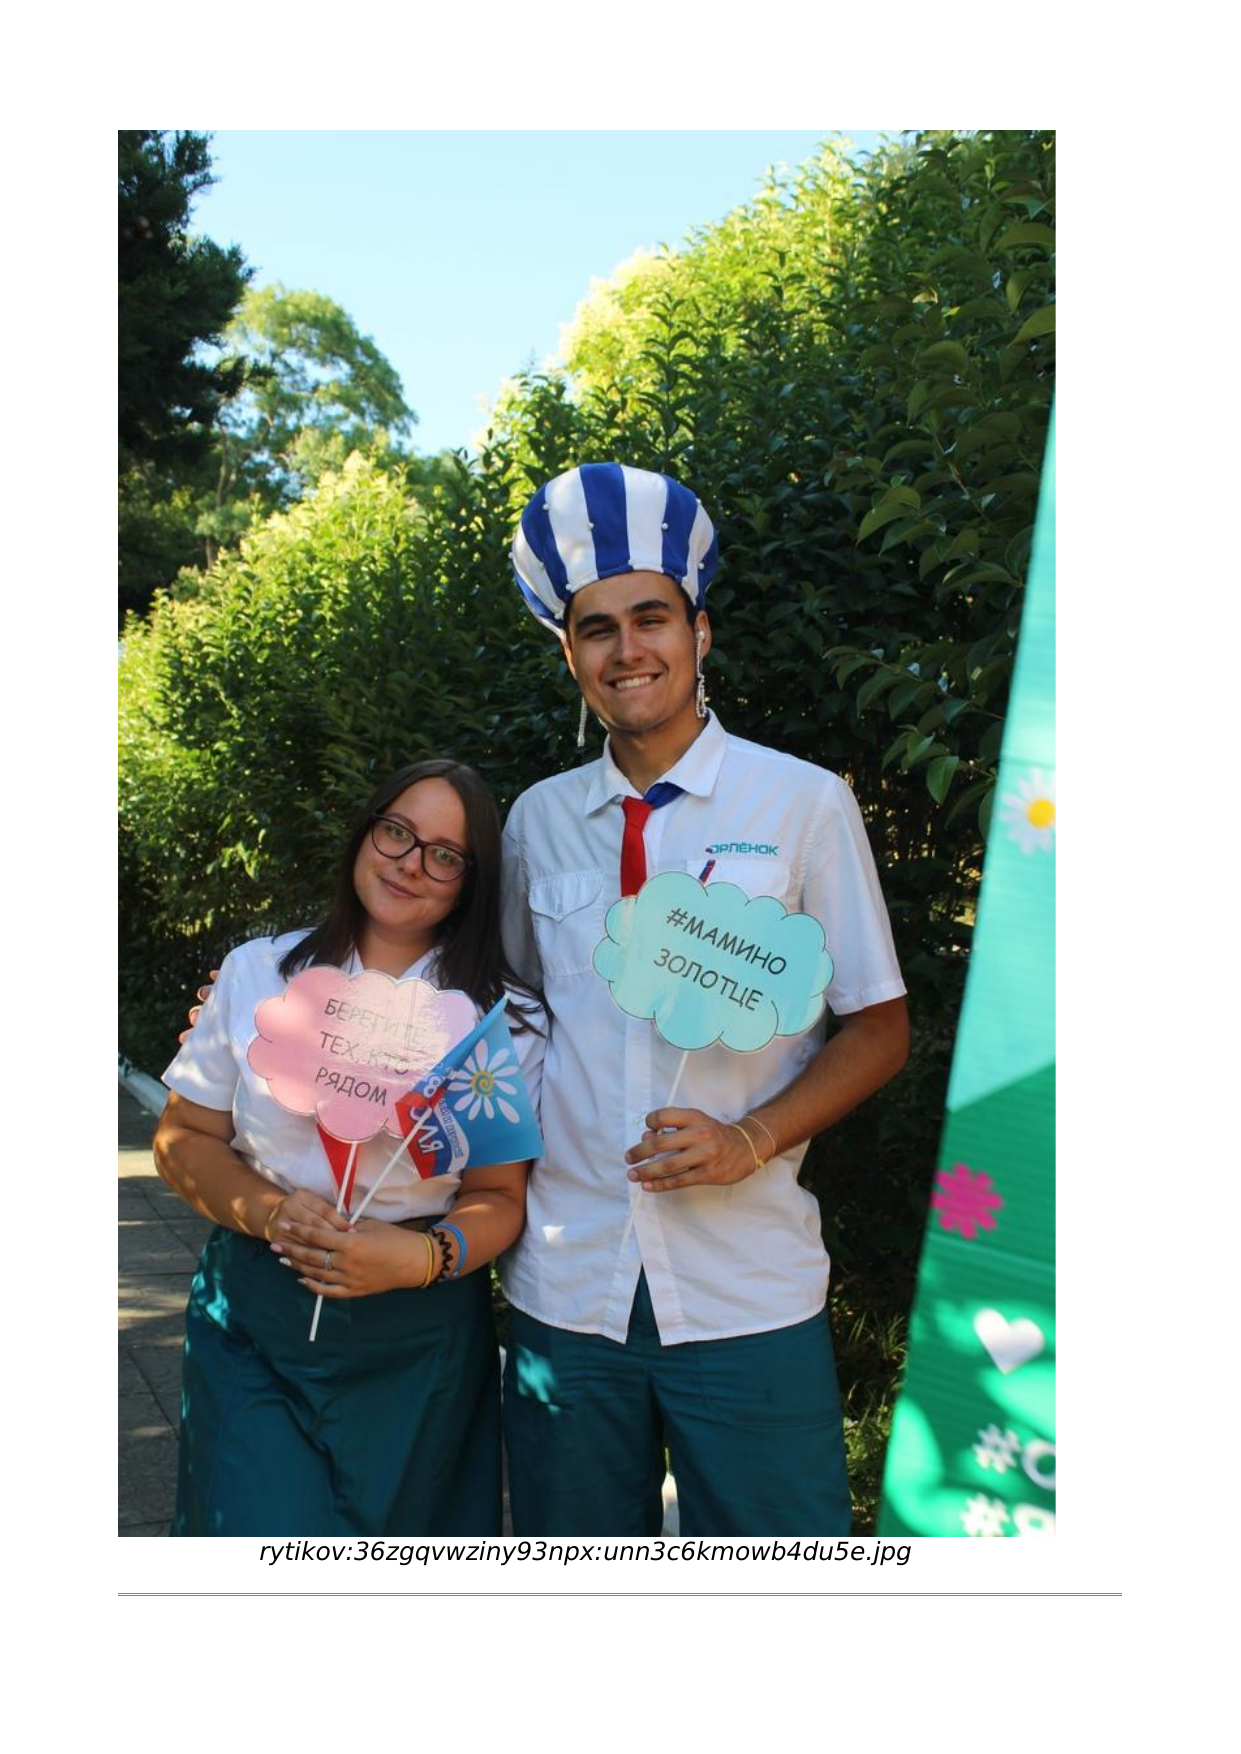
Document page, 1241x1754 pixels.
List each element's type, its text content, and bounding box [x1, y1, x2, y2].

picture [118, 130, 1056, 1537]
text rytikov:36zgqvwziny93npx:unn3c6kmowb4du5e.jpg [118, 1537, 1056, 1566]
